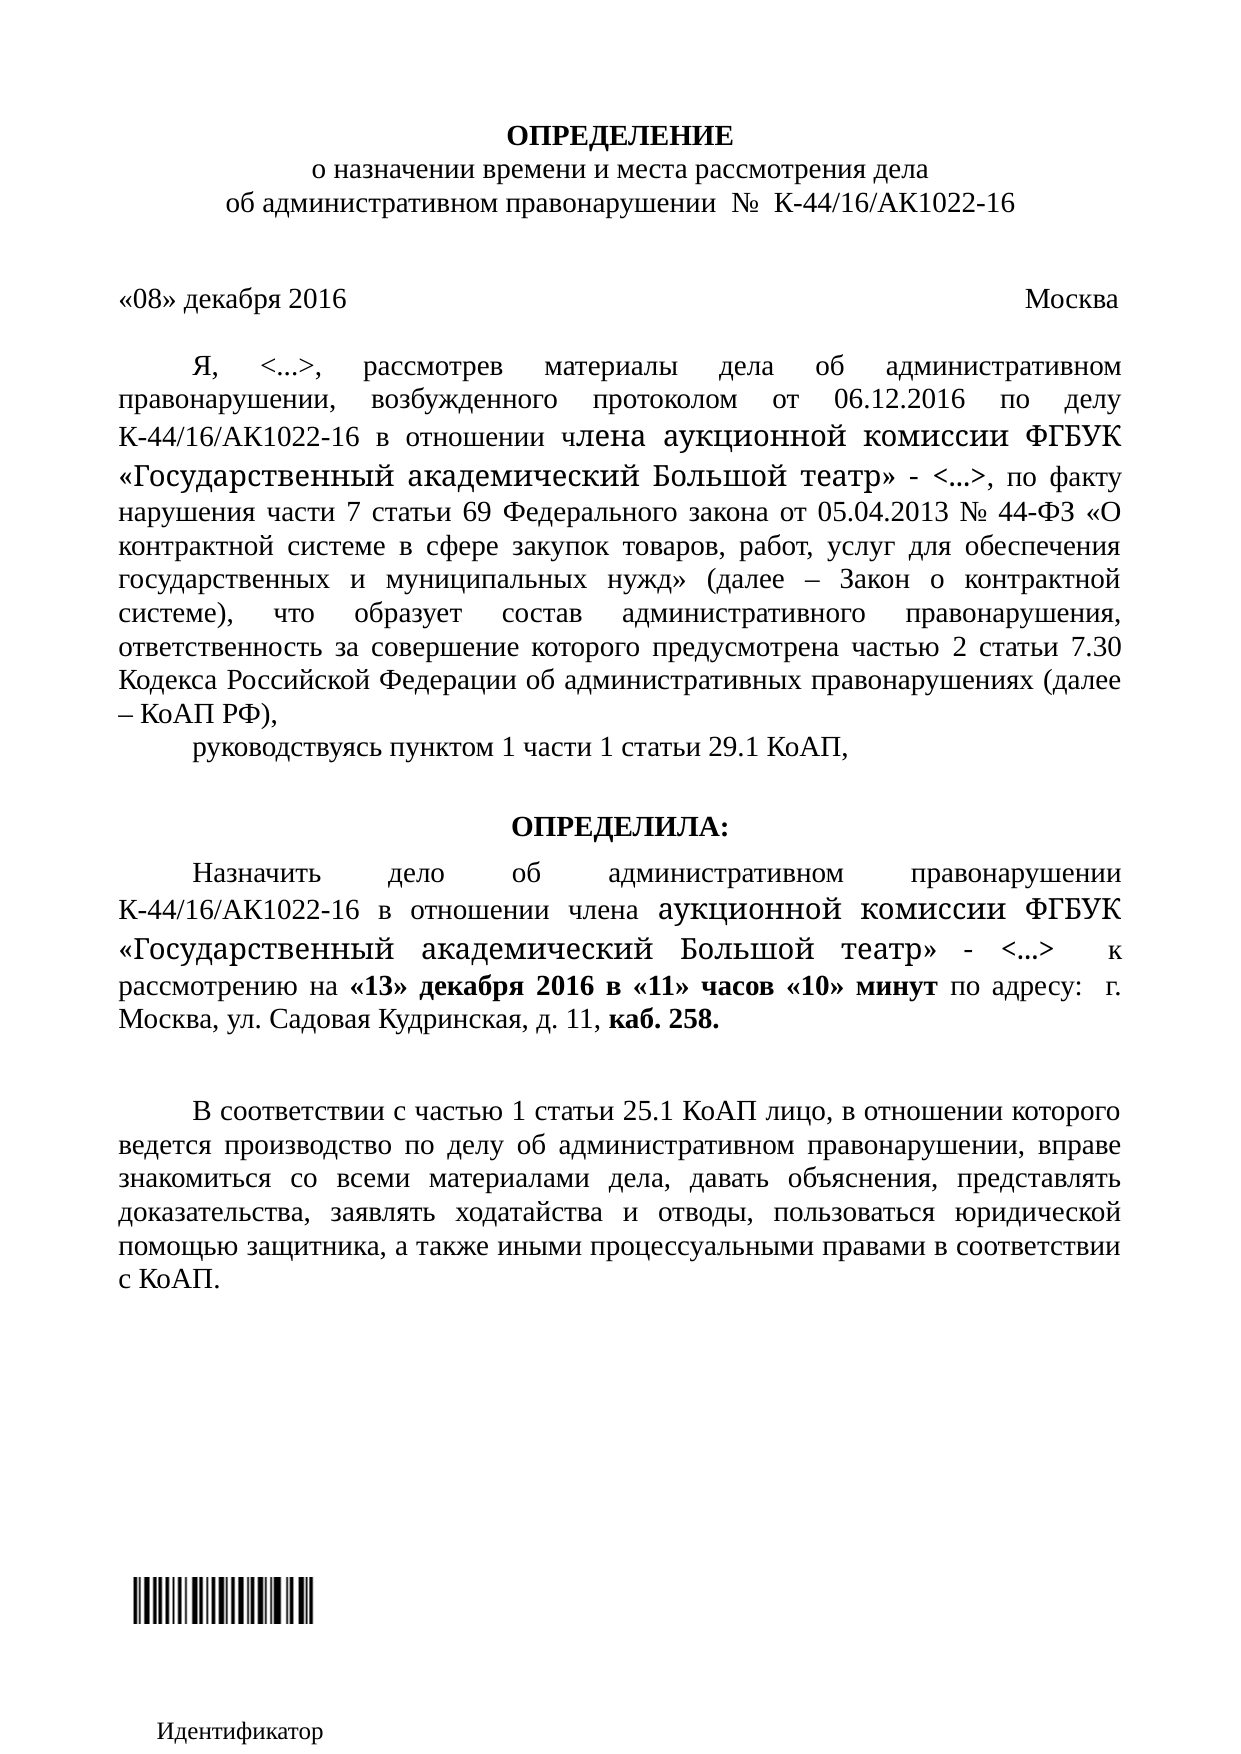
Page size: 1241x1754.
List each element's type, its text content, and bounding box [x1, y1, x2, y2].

text о назначении времени и места рассмотрения дела [118, 152, 1122, 185]
text Назначить дело об административном правонарушении К-44/16/АК1022-16 в отношении члена аукционной комиссии ФГБУК «Государственный академический Большой театр» - <...> к рассмотрению на «13» декабря 2016 в «11» часов «10» минут по адресу: г. Москва, ул. Садовая Кудринская, д. 11, каб. 258. [118, 855, 1122, 1035]
text «08» декабря 2016 Москва [118, 281, 1122, 314]
text ОПРЕДЕЛИЛА: [118, 809, 1122, 842]
subtitle ОПРЕДЕЛЕНИЕ [118, 118, 1122, 152]
text В соответствии с частью 1 статьи 25.1 КоАП лицо, в отношении которого ведется производство по делу об административном правонарушении, вправе знакомиться со всеми материалами дела, давать объяснения, представлять доказательства, заявлять ходатайства и отводы, пользоваться юридической помощью защитника, а также иными процессуальными правами в соответствии с КоАП. [118, 1093, 1122, 1295]
text Я, <...>, рассмотрев материалы дела об административном правонарушении, возбужденного протоколом от 06.12.2016 по делу К-44/16/АК1022-16 в отношении члена аукционной комиссии ФГБУК «Государственный академический Большой театр» - <...>, по факту нарушения части 7 статьи 69 Федерального закона от 05.04.2013 № 44-ФЗ «О контрактной системе в сфере закупок товаров, работ, услуг для обеспечения государственных и муниципальных нужд» (далее – Закон о контрактной системе), что образует состав административного правонарушения, ответственность за совершение которого предусмотрена частью 2 статьи 7.30 Кодекса Российской Федерации об административных правонарушениях (далее – КоАП РФ), [118, 348, 1122, 729]
text об административном правонарушении № К-44/16/АК1022-16 [118, 185, 1122, 219]
picture [118, 1577, 331, 1624]
text руководствуясь пунктом 1 части 1 статьи 29.1 КоАП, [118, 729, 1122, 763]
